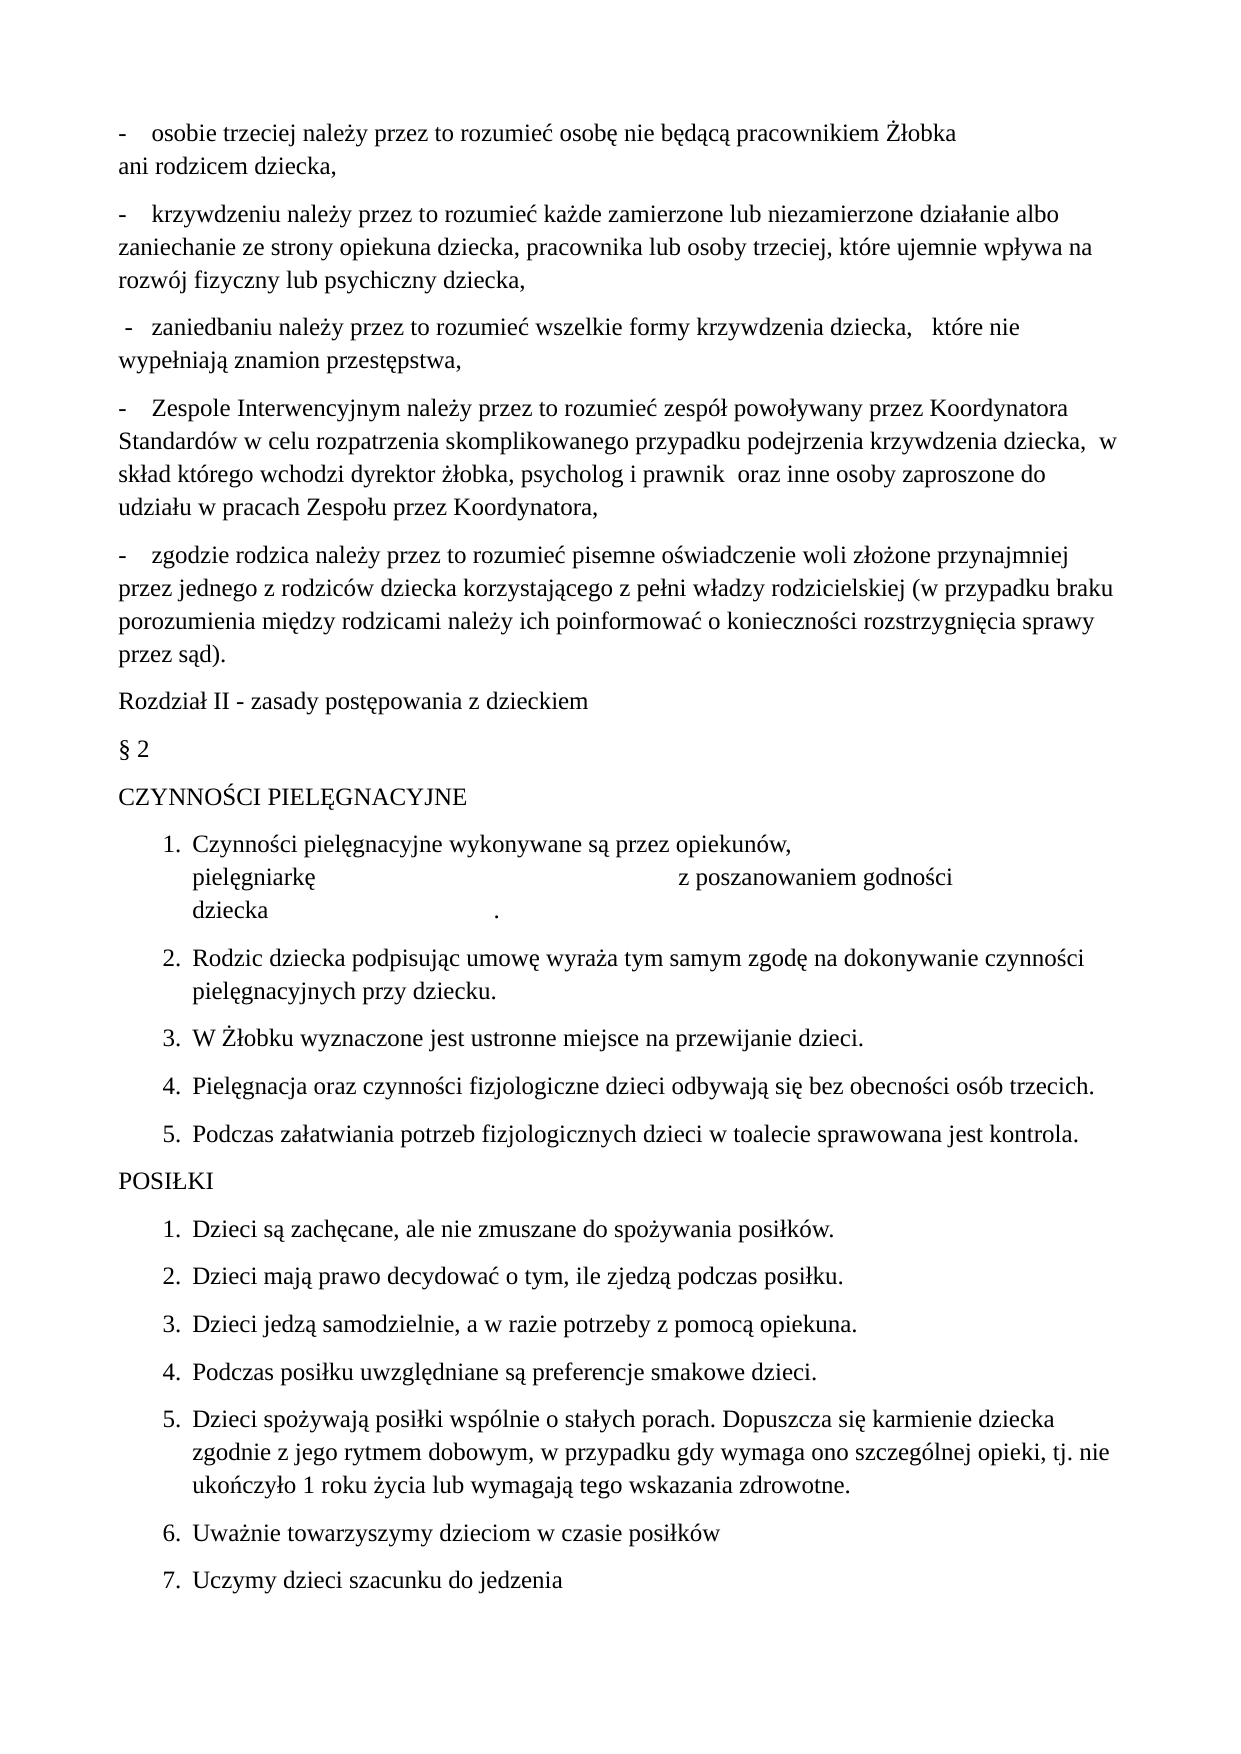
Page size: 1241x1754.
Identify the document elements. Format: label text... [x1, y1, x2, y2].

list Dzieci są zachęcane, ale nie zmuszane do spożywania posiłków. [162, 1214, 1122, 1243]
list Pielęgnacja oraz czynności fizjologiczne dzieci odbywają się bez obecności osób trzecich. [162, 1071, 1122, 1100]
list W Żłobku wyznaczone jest ustronne miejsce na przewijanie dzieci. [162, 1023, 1122, 1052]
list Podczas załatwiania potrzeb fizjologicznych dzieci w toalecie sprawowana jest kontrola. [162, 1119, 1122, 1147]
list Uczymy dzieci szacunku do jedzenia [162, 1566, 1122, 1594]
list Rodzic dziecka podpisując umowę wyraża tym samym zgodę na dokonywanie czynności pielęgnacyjnych przy dziecku. [162, 943, 1122, 1004]
list Dzieci jedzą samodzielnie, a w razie potrzeby z pomocą opiekuna. [162, 1309, 1122, 1338]
text § 2 [118, 734, 1122, 763]
text CZYNNOŚCI PIELĘGNACYJNE [118, 782, 1122, 810]
text - zgodzie rodzica należy przez to rozumieć pisemne oświadczenie woli złożone przynajmniej przez jednego z rodziców dziecka korzystającego z pełni władzy rodzicielskiej (w przypadku braku porozumienia między rodzicami należy ich poinformować o konieczności rozstrzygnięcia sprawy przez sąd). [118, 540, 1122, 667]
text - krzywdzeniu należy przez to rozumieć każde zamierzone lub niezamierzone działanie albo zaniechanie ze strony opiekuna dziecka, pracownika lub osoby trzeciej, które ujemnie wpływa na rozwój fizyczny lub psychiczny dziecka, [118, 199, 1122, 293]
text - osobie trzeciej należy przez to rozumieć osobę nie będącą pracownikiem Żłobka ani rodzicem dziecka, [118, 118, 1122, 180]
list Uważnie towarzyszymy dzieciom w czasie posiłków [162, 1518, 1122, 1547]
text - zaniedbaniu należy przez to rozumieć wszelkie formy krzywdzenia dziecka, które nie wypełniają znamion przestępstwa, [118, 312, 1122, 374]
text Rozdział II - zasady postępowania z dzieckiem [118, 686, 1122, 715]
text POSIŁKI [118, 1166, 1122, 1195]
list Podczas posiłku uwzględniane są preferencje smakowe dzieci. [162, 1357, 1122, 1385]
list Dzieci spożywają posiłki wspólnie o stałych porach. Dopuszcza się karmienie dziecka zgodnie z jego rytmem dobowym, w przypadku gdy wymaga ono szczególnej opieki, tj. nie ukończyło 1 roku życia lub wymagają tego wskazania zdrowotne. [162, 1404, 1122, 1499]
text - Zespole Interwencyjnym należy przez to rozumieć zespół powoływany przez Koordynatora Standardów w celu rozpatrzenia skomplikowanego przypadku podejrzenia krzywdzenia dziecka, w skład którego wchodzi dyrektor żłobka, psycholog i prawnik oraz inne osoby zaproszone do udziału w pracach Zespołu przez Koordynatora, [118, 393, 1122, 521]
list Dzieci mają prawo decydować o tym, ile zjedzą podczas posiłku. [162, 1261, 1122, 1290]
list Czynności pielęgnacyjne wykonywane są przez opiekunów, pielęgniarkę z poszanowaniem godności dziecka . [162, 829, 1122, 924]
